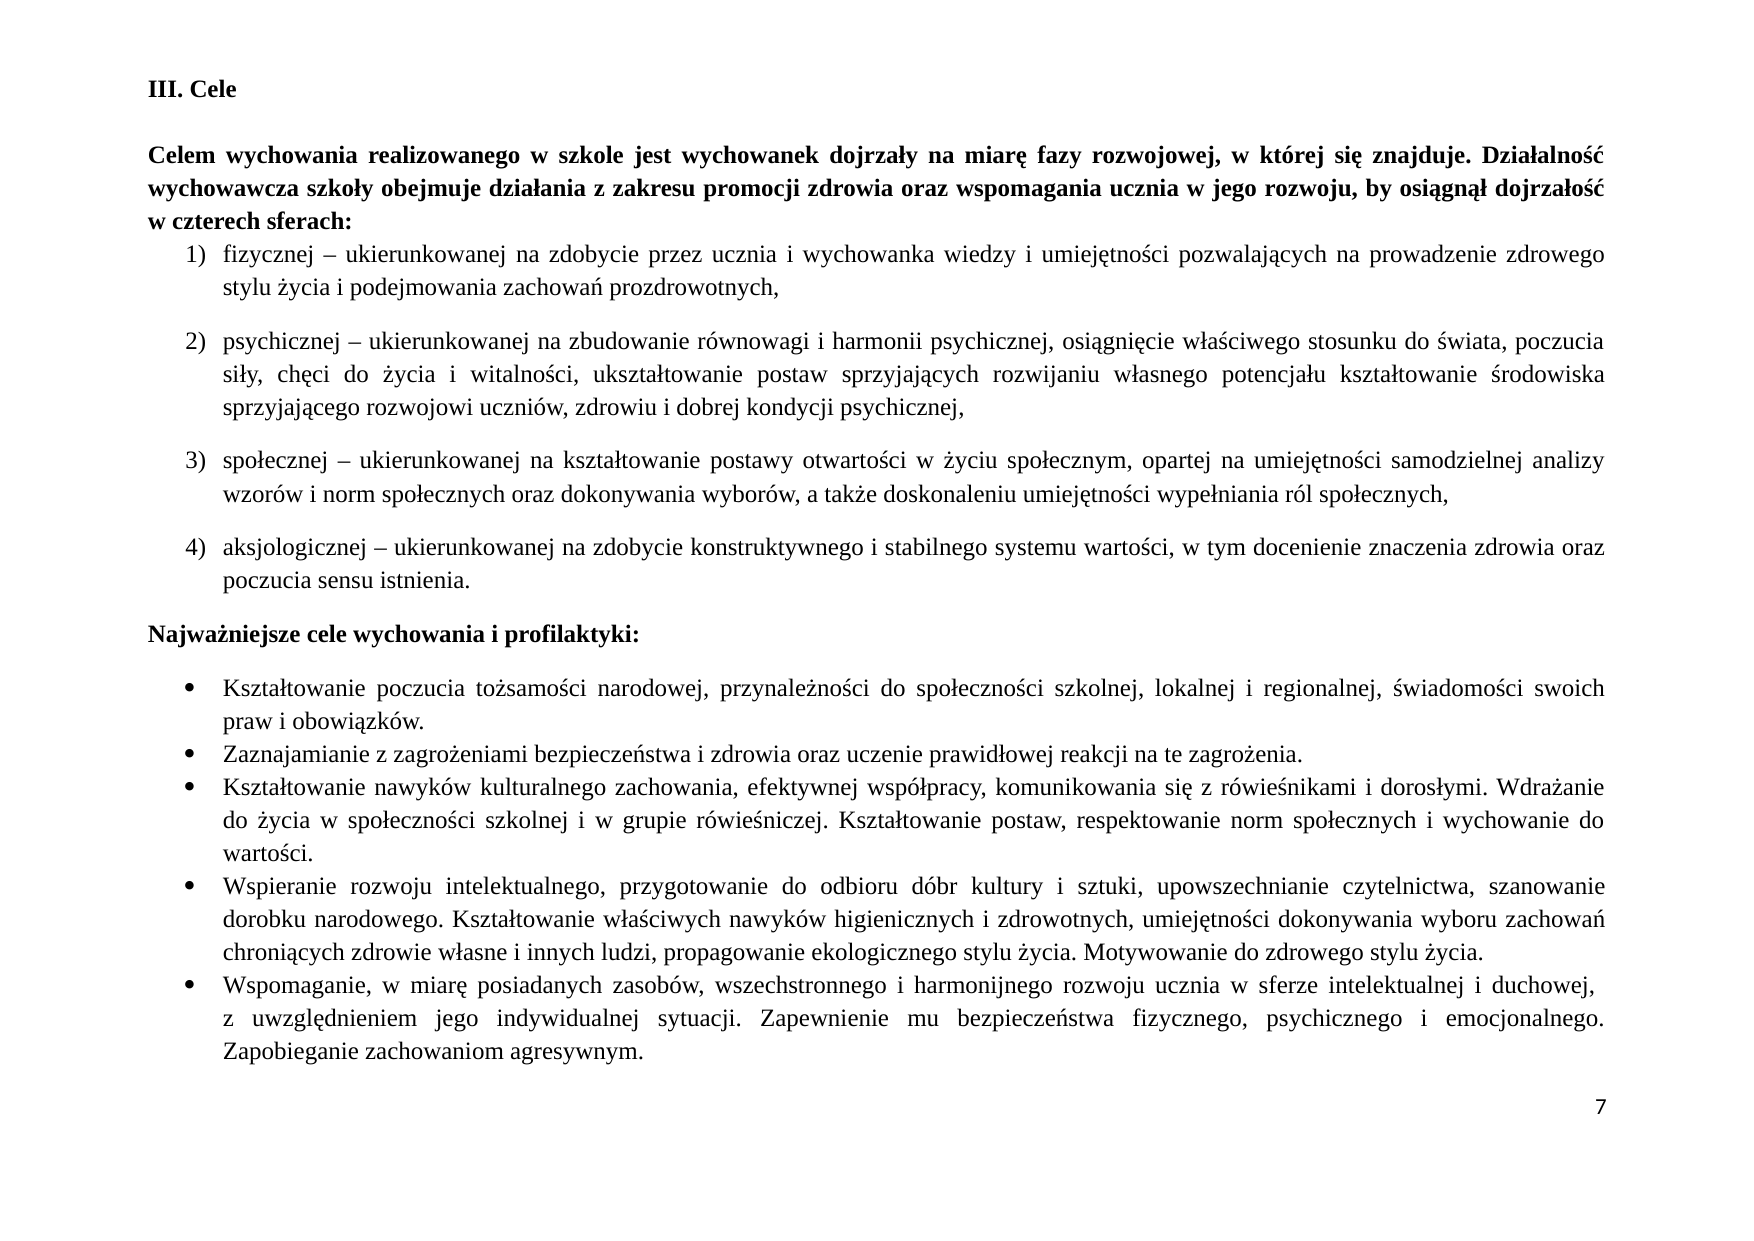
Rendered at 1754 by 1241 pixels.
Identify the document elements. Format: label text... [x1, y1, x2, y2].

list Kształtowanie poczucia tożsamości narodowej, przynależności do społeczności szkolnej, lokalnej i regionalnej, świadomości swoich praw i obowiązków. [185, 673, 1606, 735]
list psychicznej – ukierunkowanej na zbudowanie równowagi i harmonii psychicznej, osiągnięcie właściwego stosunku do świata, poczucia siły, chęci do życia i witalności, ukształtowanie postaw sprzyjających rozwijaniu własnego potencjału kształtowanie środowiska sprzyjającego rozwojowi uczniów, zdrowiu i dobrej kondycji psychicznej, [185, 326, 1606, 421]
text Celem wychowania realizowanego w szkole jest wychowanek dojrzały na miarę fazy rozwojowej, w której się znajduje. Działalność wychowawcza szkoły obejmuje działania z zakresu promocji zdrowia oraz wspomagania ucznia w jego rozwoju, by osiągnął dojrzałość w czterech sferach: [148, 140, 1606, 234]
list społecznej – ukierunkowanej na kształtowanie postawy otwartości w życiu społecznym, opartej na umiejętności samodzielnej analizy wzorów i norm społecznych oraz dokonywania wyborów, a także doskonaleniu umiejętności wypełniania ról społecznych, [185, 446, 1606, 507]
list Wspieranie rozwoju intelektualnego, przygotowanie do odbioru dóbr kultury i sztuki, upowszechnianie czytelnictwa, szanowanie dorobku narodowego. Kształtowanie właściwych nawyków higienicznych i zdrowotnych, umiejętności dokonywania wyboru zachowań chroniących zdrowie własne i innych ludzi, propagowanie ekologicznego stylu życia. Motywowanie do zdrowego stylu życia. [185, 871, 1606, 966]
list Zaznajamianie z zagrożeniami bezpieczeństwa i zdrowia oraz uczenie prawidłowej reakcji na te zagrożenia. [185, 739, 1606, 768]
list Kształtowanie nawyków kulturalnego zachowania, efektywnej współpracy, komunikowania się z rówieśnikami i dorosłymi. Wdrażanie do życia w społeczności szkolnej i w grupie rówieśniczej. Kształtowanie postaw, respektowanie norm społecznych i wychowanie do wartości. [185, 772, 1606, 867]
text Najważniejsze cele wychowania i profilaktyki: [148, 619, 1606, 648]
text III. Cele [148, 74, 1606, 102]
list aksjologicznej – ukierunkowanej na zdobycie konstruktywnego i stabilnego systemu wartości, w tym docenienie znaczenia zdrowia oraz poczucia sensu istnienia. [185, 532, 1606, 594]
list fizycznej – ukierunkowanej na zdobycie przez ucznia i wychowanka wiedzy i umiejętności pozwalających na prowadzenie zdrowego stylu życia i podejmowania zachowań prozdrowotnych, [185, 239, 1606, 301]
list Wspomaganie, w miarę posiadanych zasobów, wszechstronnego i harmonijnego rozwoju ucznia w sferze intelektualnej i duchowej, z uwzględnieniem jego indywidualnej sytuacji. Zapewnienie mu bezpieczeństwa fizycznego, psychicznego i emocjonalnego. Zapobieganie zachowaniom agresywnym. [185, 970, 1606, 1065]
